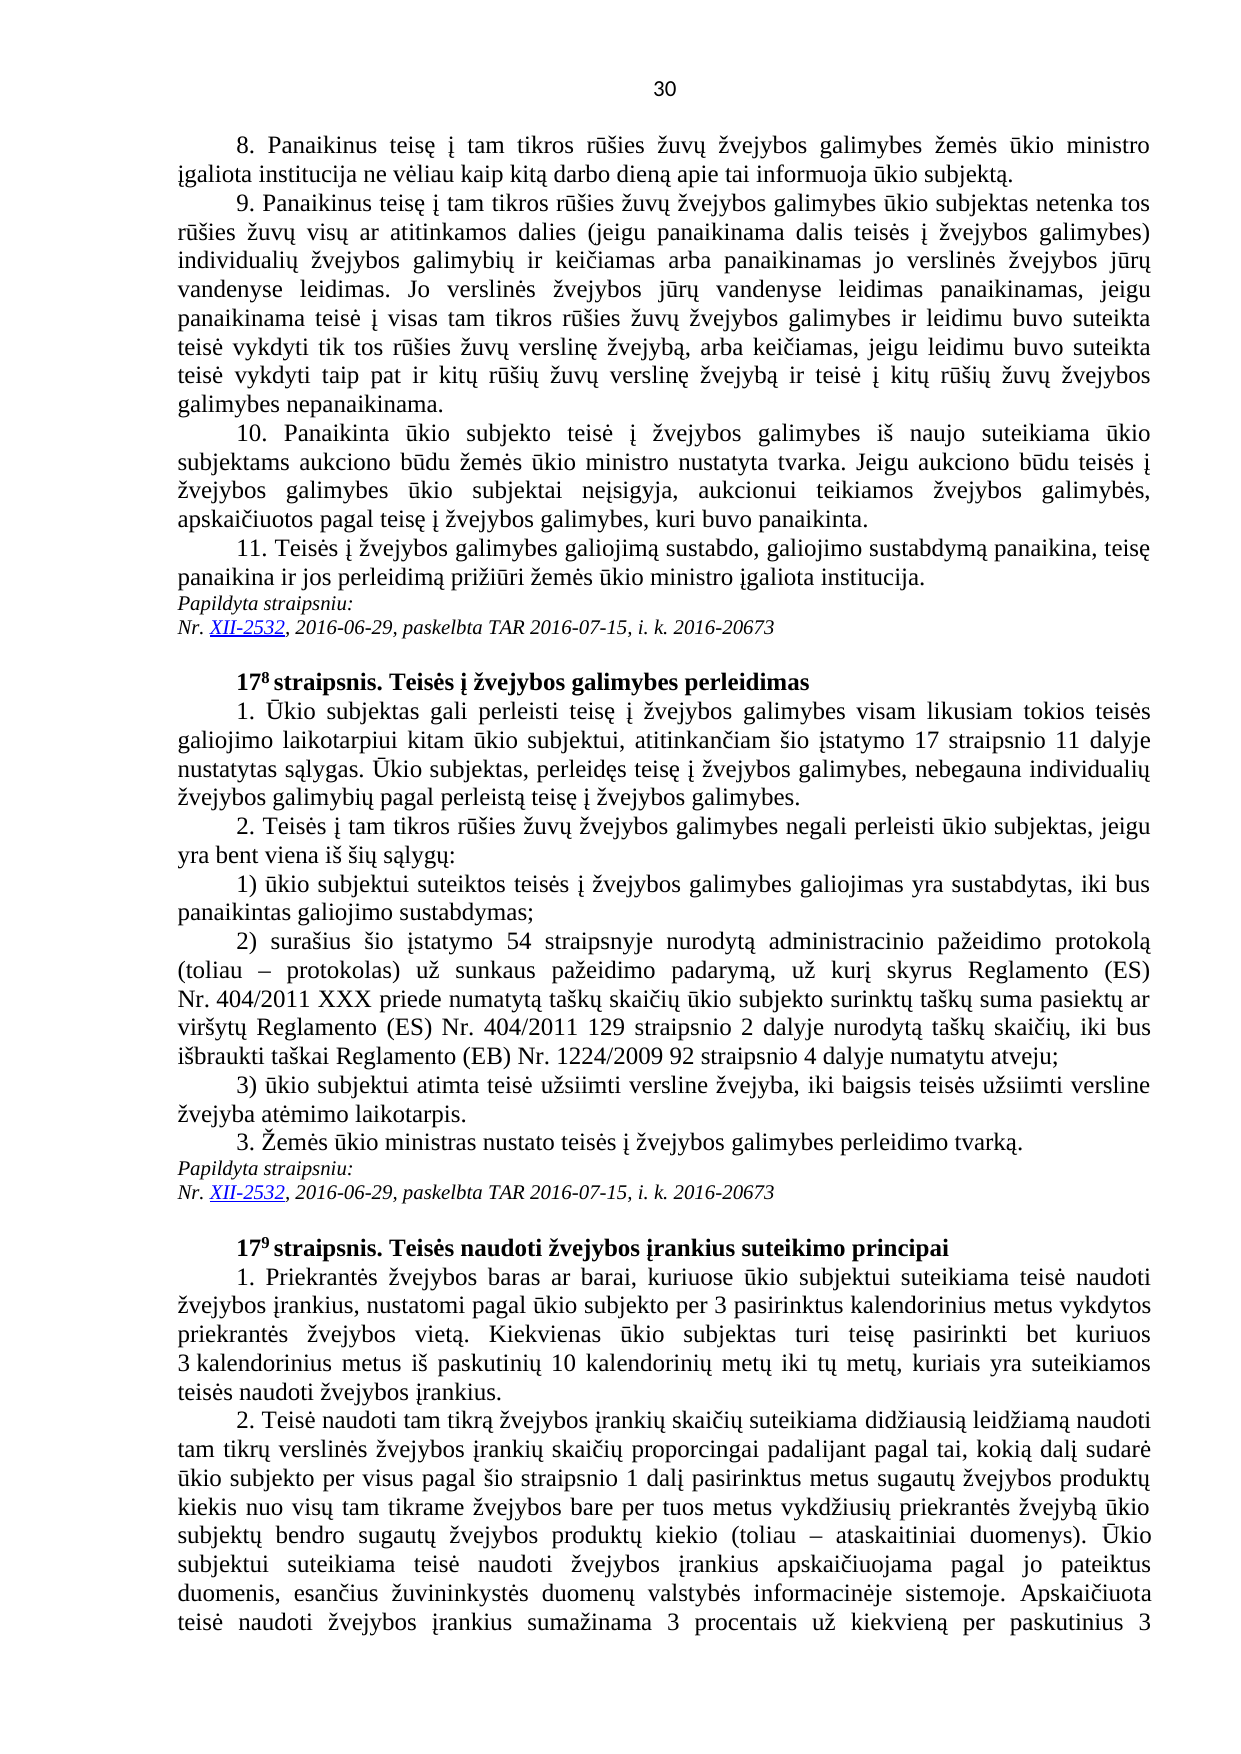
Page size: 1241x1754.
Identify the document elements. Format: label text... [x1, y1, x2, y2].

text 8. Panaikinus teisę į tam tikros rūšies žuvų žvejybos galimybes žemės ūkio ministro įgaliota institucija ne vėliau kaip kitą darbo dieną apie tai informuoja ūkio subjektą. [177, 131, 1152, 188]
text 1. Ūkio subjektas gali perleisti teisę į žvejybos galimybes visam likusiam tokios teisės galiojimo laikotarpiui kitam ūkio subjektui, atitinkančiam šio įstatymo 17 straipsnio 11 dalyje nustatytas sąlygas. Ūkio subjektas, perleidęs teisę į žvejybos galimybes, nebegauna individualių žvejybos galimybių pagal perleistą teisę į žvejybos galimybes. [177, 696, 1152, 811]
text Papildyta straipsniu: [177, 591, 1152, 615]
text 3. Žemės ūkio ministras nustato teisės į žvejybos galimybes perleidimo tvarką. [177, 1127, 1152, 1156]
text 9. Panaikinus teisę į tam tikros rūšies žuvų žvejybos galimybes ūkio subjektas netenka tos rūšies žuvų visų ar atitinkamos dalies (jeigu panaikinama dalis teisės į žvejybos galimybes) individualių žvejybos galimybių ir keičiamas arba panaikinamas jo verslinės žvejybos jūrų vandenyse leidimas. Jo verslinės žvejybos jūrų vandenyse leidimas panaikinamas, jeigu panaikinama teisė į visas tam tikros rūšies žuvų žvejybos galimybes ir leidimu buvo suteikta teisė vykdyti tik tos rūšies žuvų verslinę žvejybą, arba keičiamas, jeigu leidimu buvo suteikta teisė vykdyti taip pat ir kitų rūšių žuvų verslinę žvejybą ir teisė į kitų rūšių žuvų žvejybos galimybes nepanaikinama. [177, 188, 1152, 418]
text 179 straipsnis. Teisės naudoti žvejybos įrankius suteikimo principai [177, 1233, 1152, 1262]
text 3) ūkio subjektui atimta teisė užsiimti versline žvejyba, iki baigsis teisės užsiimti versline žvejyba atėmimo laikotarpis. [177, 1070, 1152, 1127]
text Papildyta straipsniu: [177, 1156, 1152, 1180]
text 1. Priekrantės žvejybos baras ar barai, kuriuose ūkio subjektui suteikiama teisė naudoti žvejybos įrankius, nustatomi pagal ūkio subjekto per 3 pasirinktus kalendorinius metus vykdytos priekrantės žvejybos vietą. Kiekvienas ūkio subjektas turi teisę pasirinkti bet kuriuos 3 kalendorinius metus iš paskutinių 10 kalendorinių metų iki tų metų, kuriais yra suteikiamos teisės naudoti žvejybos įrankius. [177, 1262, 1152, 1406]
text Nr. XII-2532, 2016-06-29, paskelbta TAR 2016-07-15, i. k. 2016-20673 [177, 1180, 1152, 1204]
text 10. Panaikinta ūkio subjekto teisė į žvejybos galimybes iš naujo suteikiama ūkio subjektams aukciono būdu žemės ūkio ministro nustatyta tvarka. Jeigu aukciono būdu teisės į žvejybos galimybes ūkio subjektai neįsigyja, aukcionui teikiamos žvejybos galimybės, apskaičiuotos pagal teisę į žvejybos galimybes, kuri buvo panaikinta. [177, 418, 1152, 533]
text 178 straipsnis. Teisės į žvejybos galimybes perleidimas [177, 667, 1152, 696]
text 2) surašius šio įstatymo 54 straipsnyje nurodytą administracinio pažeidimo protokolą (toliau – protokolas) už sunkaus pažeidimo padarymą, už kurį skyrus Reglamento (ES) Nr. 404/2011 XXX priede numatytą taškų skaičių ūkio subjekto surinktų taškų suma pasiektų ar viršytų Reglamento (ES) Nr. 404/2011 129 straipsnio 2 dalyje nurodytą taškų skaičių, iki bus išbraukti taškai Reglamento (EB) Nr. 1224/2009 92 straipsnio 4 dalyje numatytu atveju; [177, 926, 1152, 1070]
text 2. Teisė naudoti tam tikrą žvejybos įrankių skaičių suteikiama didžiausią leidžiamą naudoti tam tikrų verslinės žvejybos įrankių skaičių proporcingai padalijant pagal tai, kokią dalį sudarė ūkio subjekto per visus pagal šio straipsnio 1 dalį pasirinktus metus sugautų žvejybos produktų kiekis nuo visų tam tikrame žvejybos bare per tuos metus vykdžiusių priekrantės žvejybą ūkio subjektų bendro sugautų žvejybos produktų kiekio (toliau – ataskaitiniai duomenys). Ūkio subjektui suteikiama teisė naudoti žvejybos įrankius apskaičiuojama pagal jo pateiktus duomenis, esančius žuvininkystės duomenų valstybės informacinėje sistemoje. Apskaičiuota teisė naudoti žvejybos įrankius sumažinama 3 procentais už kiekvieną per paskutinius 3 [177, 1406, 1152, 1636]
text 1) ūkio subjektui suteiktos teisės į žvejybos galimybes galiojimas yra sustabdytas, iki bus panaikintas galiojimo sustabdymas; [177, 869, 1152, 926]
text Nr. XII-2532, 2016-06-29, paskelbta TAR 2016-07-15, i. k. 2016-20673 [177, 615, 1152, 639]
text 2. Teisės į tam tikros rūšies žuvų žvejybos galimybes negali perleisti ūkio subjektas, jeigu yra bent viena iš šių sąlygų: [177, 811, 1152, 869]
text 11. Teisės į žvejybos galimybes galiojimą sustabdo, galiojimo sustabdymą panaikina, teisę panaikina ir jos perleidimą prižiūri žemės ūkio ministro įgaliota institucija. [177, 533, 1152, 591]
